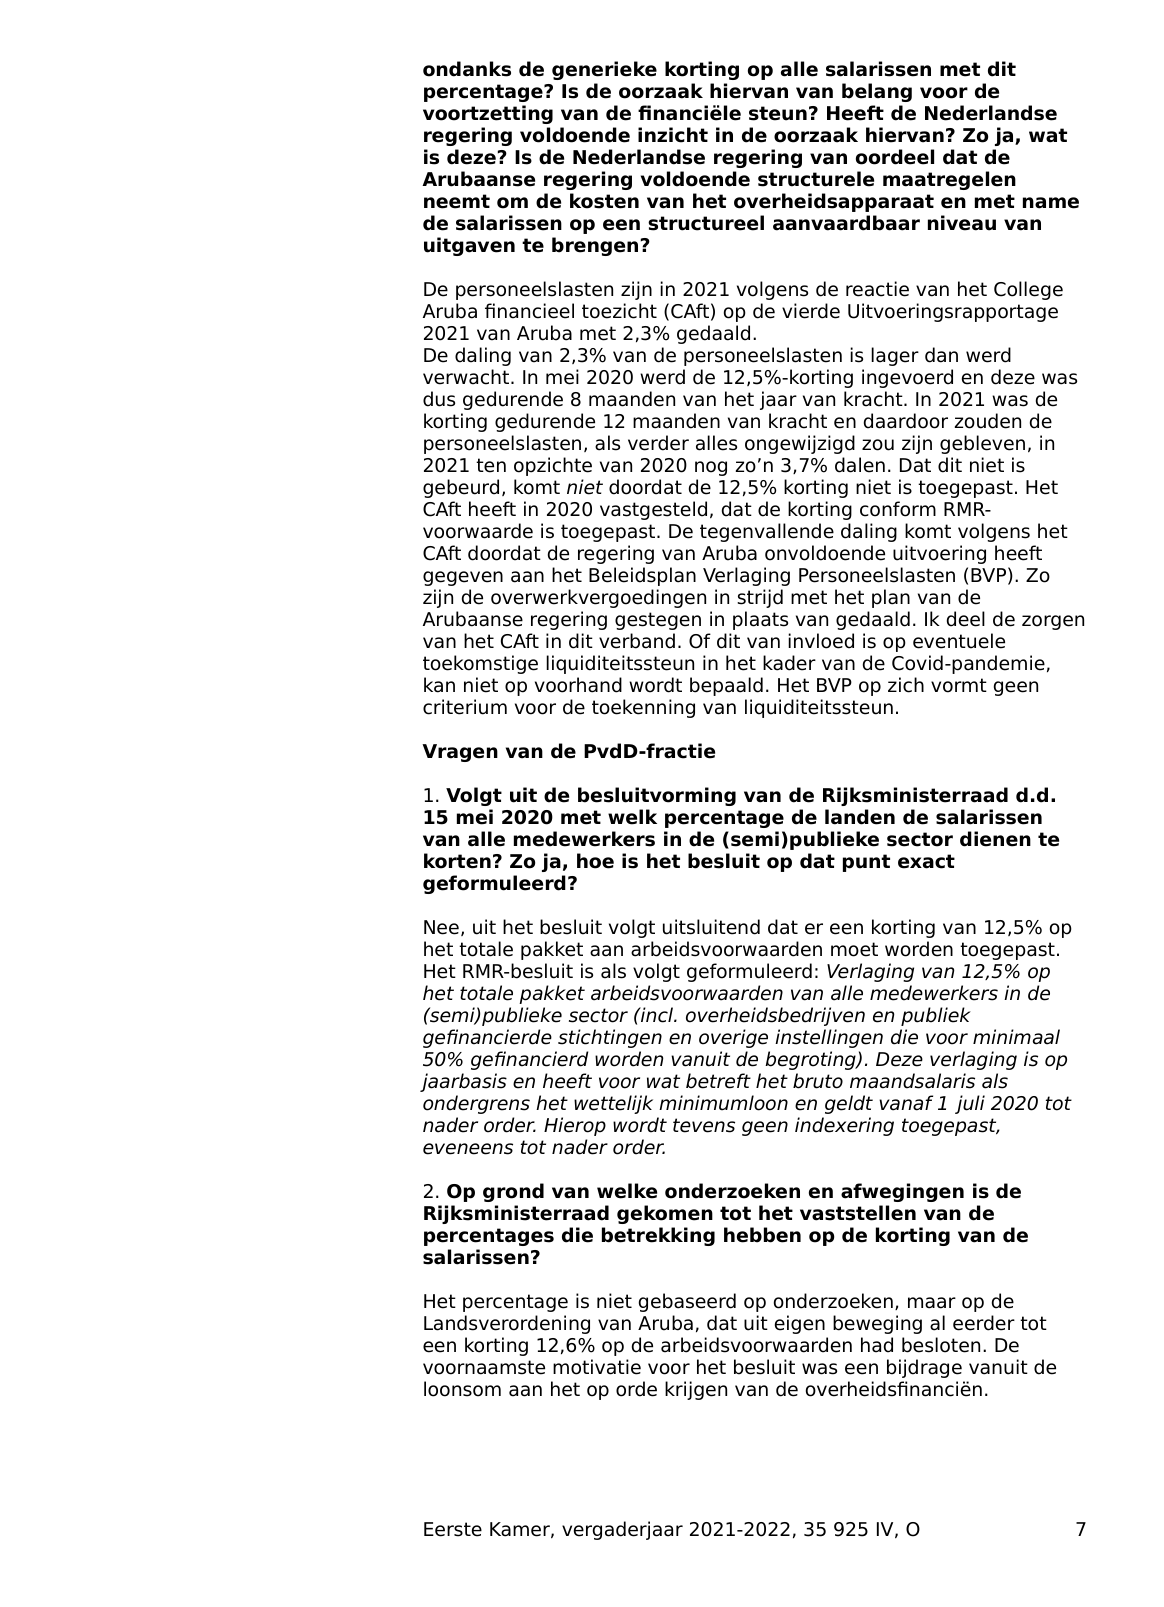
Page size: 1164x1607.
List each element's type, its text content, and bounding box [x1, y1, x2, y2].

text ondanks de generieke korting op alle salarissen met dit percentage? Is de oorzaak hiervan van belang voor de voortzetting van de financiële steun? Heeft de Nederlandse regering voldoende inzicht in de oorzaak hiervan? Zo ja, wat is deze? Is de Nederlandse regering van oordeel dat de Arubaanse regering voldoende structurele maatregelen neemt om de kosten van het overheidsapparaat en met name de salarissen op een structureel aanvaardbaar niveau van uitgaven te brengen? [422, 59, 1087, 257]
text 1. Volgt uit de besluitvorming van de Rijksministerraad d.d. 15 mei 2020 met welk percentage de landen de salarissen van alle medewerkers in de (semi)publieke sector dienen te korten? Zo ja, hoe is het besluit op dat punt exact geformuleerd? [422, 785, 1087, 895]
subtitle Vragen van de PvdD-fractie [422, 741, 1087, 763]
text Het RMR-besluit is als volgt geformuleerd: Verlaging van 12,5% op het totale pakket arbeidsvoorwaarden van alle medewerkers in de (semi)publieke sector (incl. overheidsbedrijven en publiek gefinancierde stichtingen en overige instellingen die voor minimaal 50% gefinancierd worden vanuit de begroting). Deze verlaging is op jaarbasis en heeft voor wat betreft het bruto maandsalaris als ondergrens het wettelijk minimumloon en geldt vanaf 1 juli 2020 tot nader order. Hierop wordt tevens geen indexering toegepast, eveneens tot nader order. [422, 961, 1087, 1159]
text Nee, uit het besluit volgt uitsluitend dat er een korting van 12,5% op het totale pakket aan arbeidsvoorwaarden moet worden toegepast. [422, 917, 1087, 961]
text 2. Op grond van welke onderzoeken en afwegingen is de Rijksministerraad gekomen tot het vaststellen van de percentages die betrekking hebben op de korting van de salarissen? [422, 1181, 1087, 1269]
text De daling van 2,3% van de personeelslasten is lager dan werd verwacht. In mei 2020 werd de 12,5%-korting ingevoerd en deze was dus gedurende 8 maanden van het jaar van kracht. In 2021 was de korting gedurende 12 maanden van kracht en daardoor zouden de personeelslasten, als verder alles ongewijzigd zou zijn gebleven, in 2021 ten opzichte van 2020 nog zo’n 3,7% dalen. Dat dit niet is gebeurd, komt niet doordat de 12,5% korting niet is toegepast. Het CAft heeft in 2020 vastgesteld, dat de korting conform RMR-voorwaarde is toegepast. De tegenvallende daling komt volgens het CAft doordat de regering van Aruba onvoldoende uitvoering heeft gegeven aan het Beleidsplan Verlaging Personeelslasten (BVP). Zo zijn de overwerkvergoedingen in strijd met het plan van de Arubaanse regering gestegen in plaats van gedaald. Ik deel de zorgen van het CAft in dit verband. Of dit van invloed is op eventuele toekomstige liquiditeitssteun in het kader van de Covid-pandemie, kan niet op voorhand wordt bepaald. Het BVP op zich vormt geen criterium voor de toekenning van liquiditeitssteun. [422, 345, 1087, 719]
text Het percentage is niet gebaseerd op onderzoeken, maar op de Landsverordening van Aruba, dat uit eigen beweging al eerder tot een korting 12,6% op de arbeidsvoorwaarden had besloten. De voornaamste motivatie voor het besluit was een bijdrage vanuit de loonsom aan het op orde krijgen van de overheidsfinanciën. [422, 1291, 1087, 1401]
text De personeelslasten zijn in 2021 volgens de reactie van het College Aruba financieel toezicht (CAft) op de vierde Uitvoeringsrapportage 2021 van Aruba met 2,3% gedaald. [422, 279, 1087, 345]
